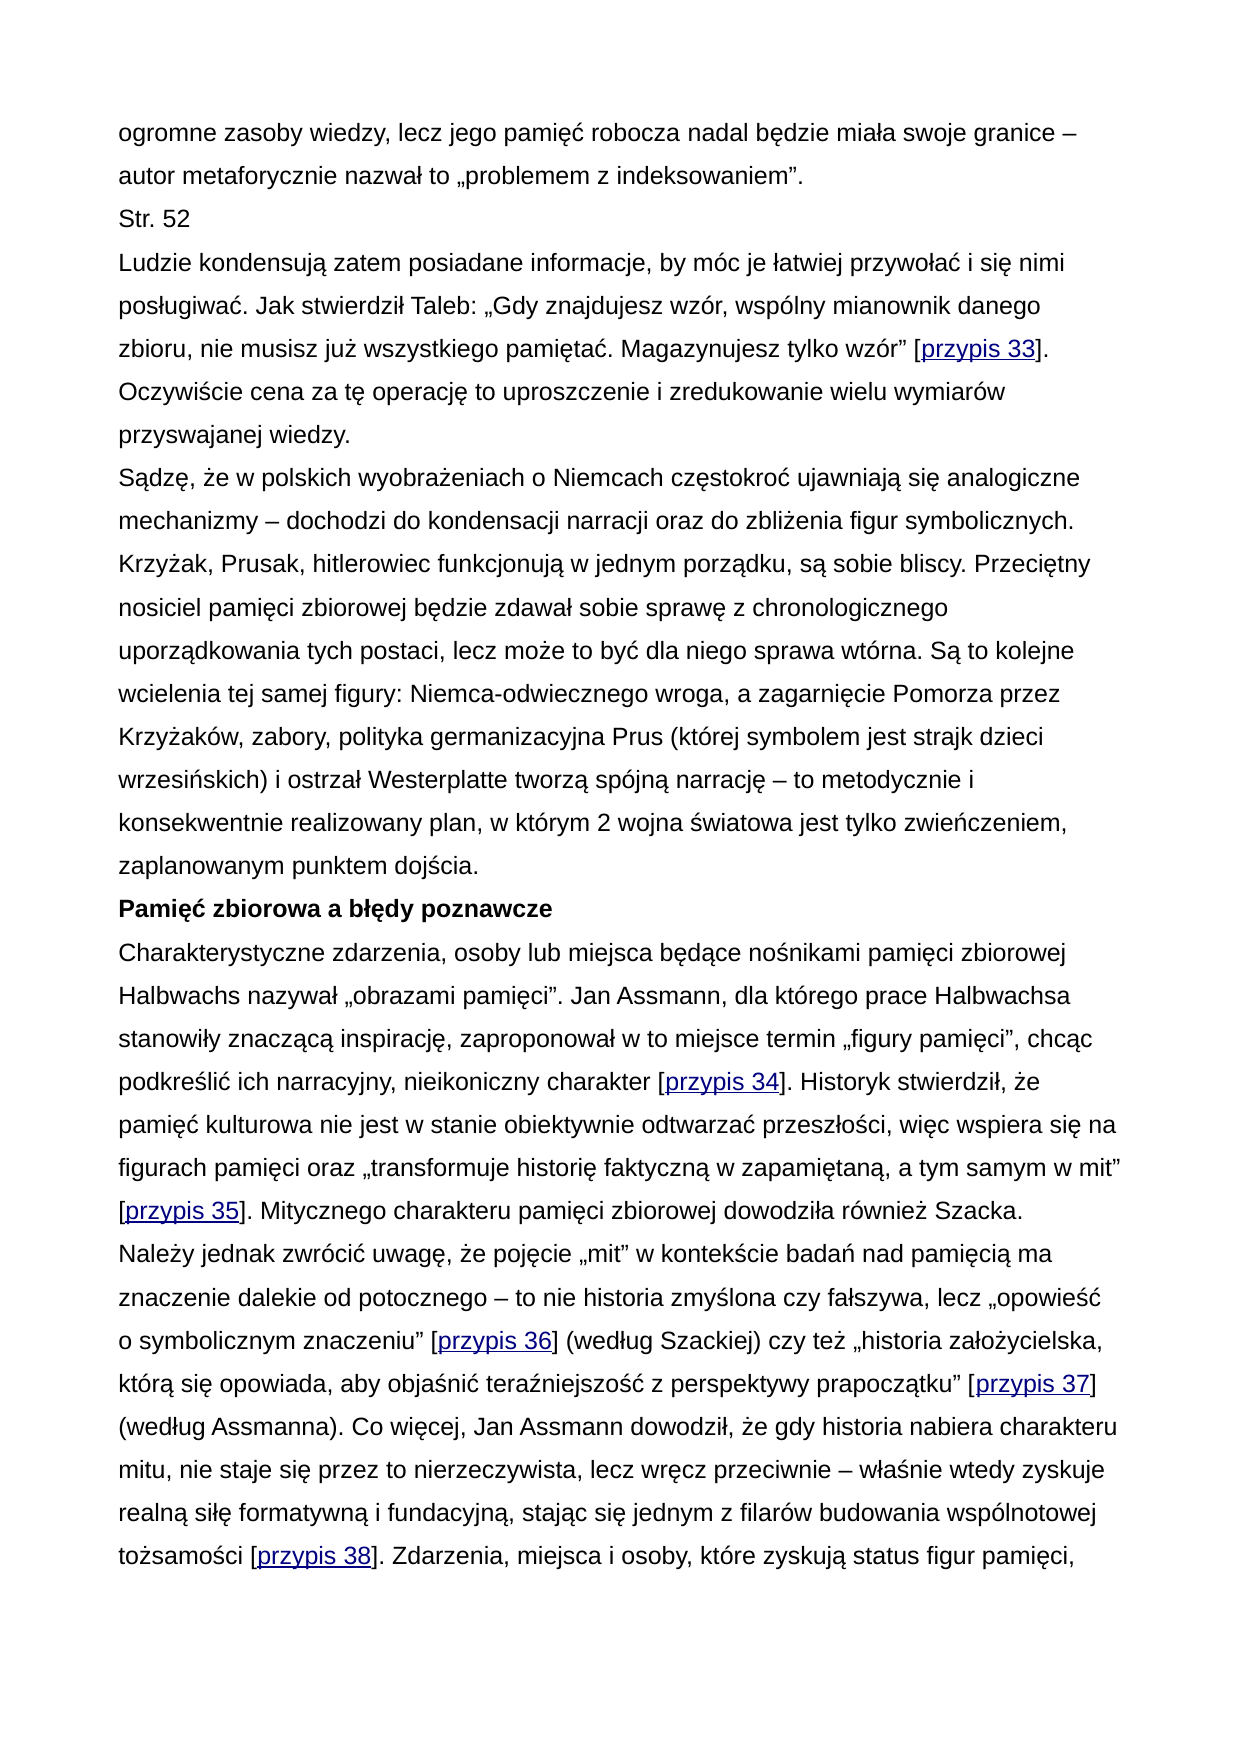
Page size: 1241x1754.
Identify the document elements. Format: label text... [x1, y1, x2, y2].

text Ludzie kondensują zatem posiadane informacje, by móc je łatwiej przywołać i się nimi posługiwać. Jak stwierdził Taleb: „Gdy znajdujesz wzór, wspólny mianownik danego zbioru, nie musisz już wszystkiego pamiętać. Magazynujesz tylko wzór” [przypis 33]. Oczywiście cena za tę operację to uproszczenie i zredukowanie wielu wymiarów przyswajanej wiedzy. [118, 247, 1122, 449]
text Należy jednak zwrócić uwagę, że pojęcie „mit” w kontekście badań nad pamięcią ma znaczenie dalekie od potocznego – to nie historia zmyślona czy fałszywa, lecz „opowieść o symbolicznym znaczeniu” [przypis 36] (według Szackiej) czy też „historia założycielska, którą się opowiada, aby objaśnić teraźniejszość z perspektywy prapoczątku” [przypis 37] (według Assmanna). Co więcej, Jan Assmann dowodził, że gdy historia nabiera charakteru mitu, nie staje się przez to nierzeczywista, lecz wręcz przeciwnie – właśnie wtedy zyskuje realną siłę formatywną i fundacyjną, stając się jednym z filarów budowania wspólnotowej tożsamości [przypis 38]. Zdarzenia, miejsca i osoby, które zyskują status figur pamięci, [118, 1239, 1122, 1570]
text ogromne zasoby wiedzy, lecz jego pamięć robocza nadal będzie miała swoje granice – autor metaforycznie nazwał to „problemem z indeksowaniem”. [118, 118, 1122, 190]
text Sądzę, że w polskich wyobrażeniach o Niemcach częstokroć ujawniają się analogiczne mechanizmy – dochodzi do kondensacji narracji oraz do zbliżenia figur symbolicznych. Krzyżak, Prusak, hitlerowiec funkcjonują w jednym porządku, są sobie bliscy. Przeciętny nosiciel pamięci zbiorowej będzie zdawał sobie sprawę z chronologicznego uporządkowania tych postaci, lecz może to być dla niego sprawa wtórna. Są to kolejne wcielenia tej samej figury: Niemca-odwiecznego wroga, a zagarnięcie Pomorza przez Krzyżaków, zabory, polityka germanizacyjna Prus (której symbolem jest strajk dzieci wrzesińskich) i ostrzał Westerplatte tworzą spójną narrację – to metodycznie i konsekwentnie realizowany plan, w którym 2 wojna światowa jest tylko zwieńczeniem, zaplanowanym punktem dojścia. [118, 463, 1122, 880]
text Charakterystyczne zdarzenia, osoby lub miejsca będące nośnikami pamięci zbiorowej Halbwachs nazywał „obrazami pamięci”. Jan Assmann, dla którego prace Halbwachsa stanowiły znaczącą inspirację, zaproponował w to miejsce termin „figury pamięci”, chcąc podkreślić ich narracyjny, nieikoniczny charakter [przypis 34]. Historyk stwierdził, że pamięć kulturowa nie jest w stanie obiektywnie odtwarzać przeszłości, więc wspiera się na figurach pamięci oraz „transformuje historię faktyczną w zapamiętaną, a tym samym w mit” [przypis 35]. Mitycznego charakteru pamięci zbiorowej dowodziła również Szacka. [118, 937, 1122, 1225]
subtitle Pamięć zbiorowa a błędy poznawcze [118, 894, 1122, 923]
text Str. 52 [118, 204, 1122, 233]
